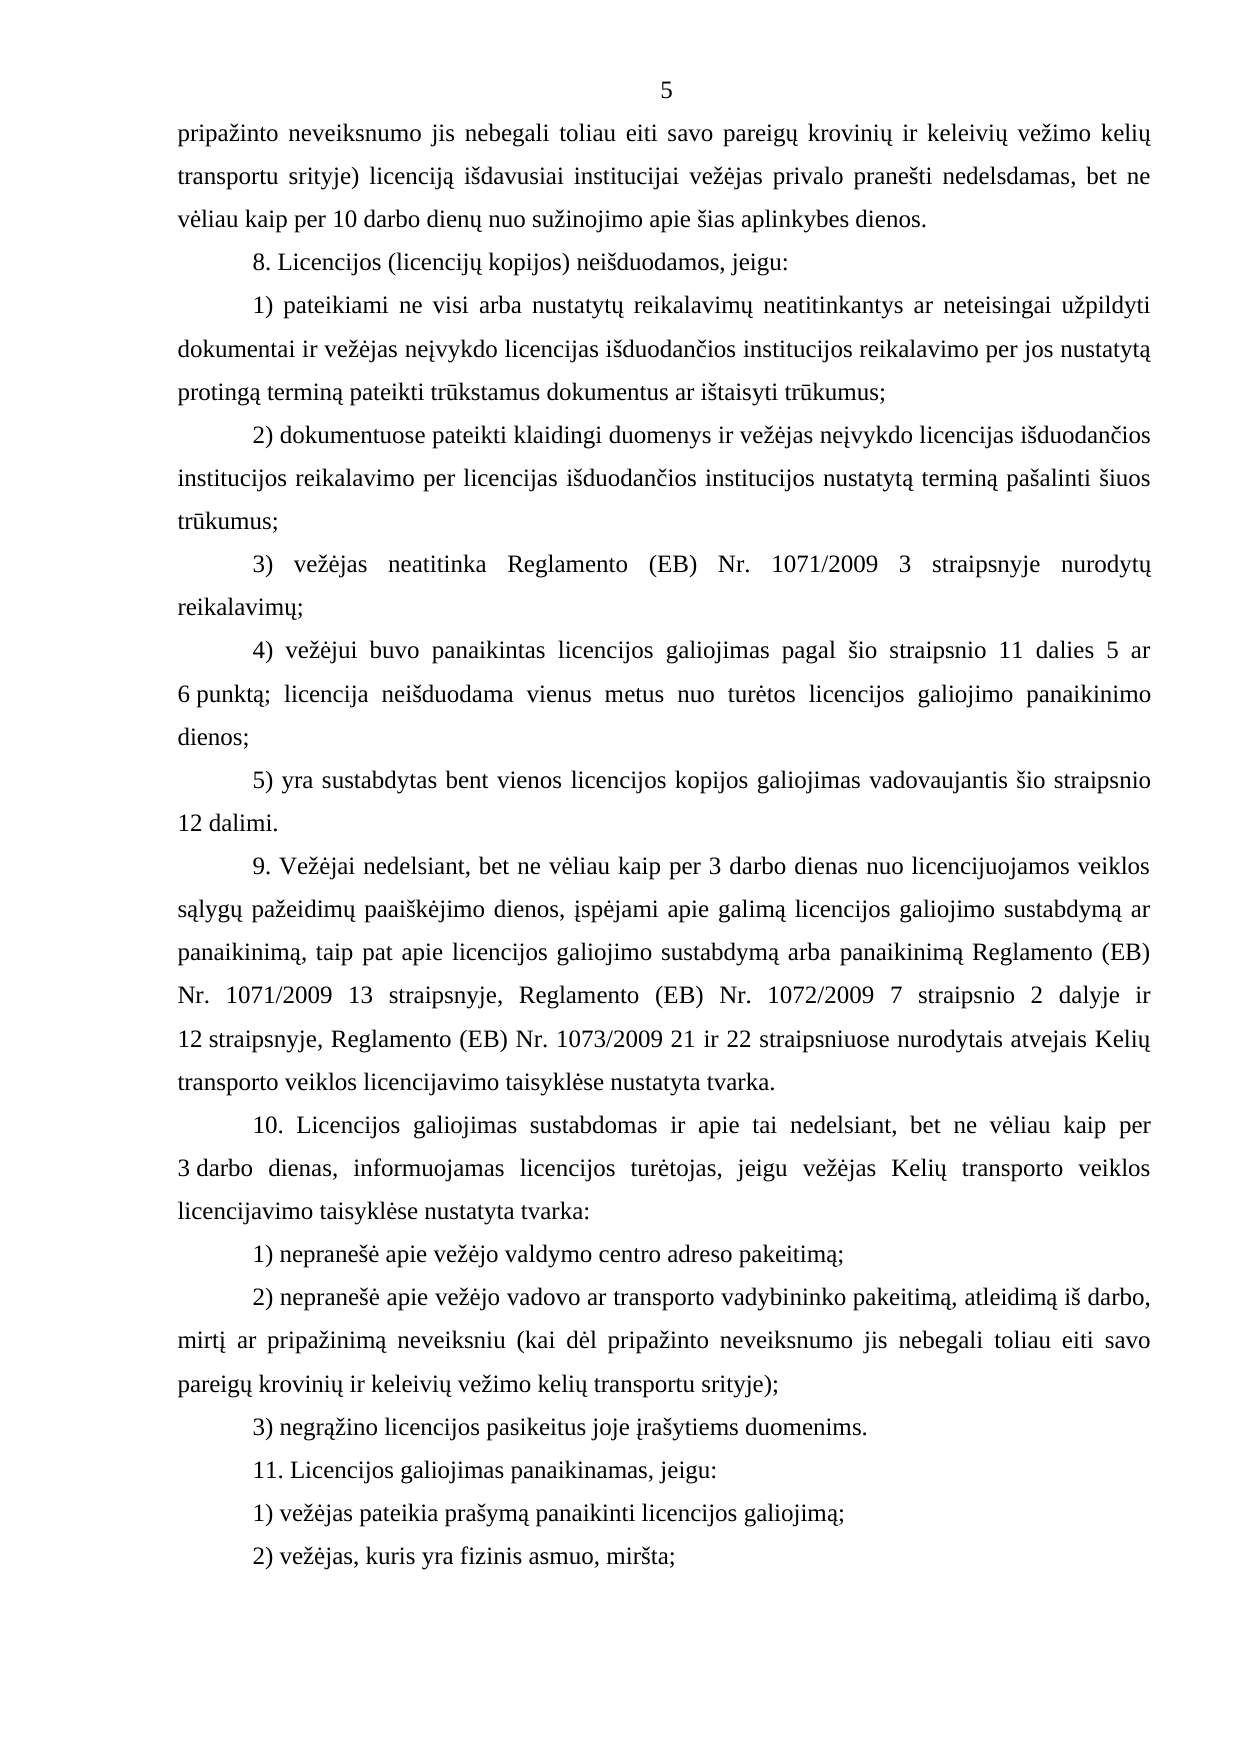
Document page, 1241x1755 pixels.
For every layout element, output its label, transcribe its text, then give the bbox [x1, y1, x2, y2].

text 3) vežėjas neatitinka Reglamento (EB) Nr. 1071/2009 3 straipsnyje nurodytų reikalavimų; [177, 549, 1152, 621]
text 1) nepranešė apie vežėjo valdymo centro adreso pakeitimą; [177, 1239, 1152, 1268]
text 1) vežėjas pateikia prašymą panaikinti licencijos galiojimą; [177, 1498, 1152, 1527]
text 10. Licencijos galiojimas sustabdomas ir apie tai nedelsiant, bet ne vėliau kaip per 3 darbo dienas, informuojamas licencijos turėtojas, jeigu vežėjas Kelių transporto veiklos licencijavimo taisyklėse nustatyta tvarka: [177, 1110, 1152, 1225]
text 2) vežėjas, kuris yra fizinis asmuo, miršta; [177, 1541, 1152, 1570]
text 2) dokumentuose pateikti klaidingi duomenys ir vežėjas neįvykdo licencijas išduodančios institucijos reikalavimo per licencijas išduodančios institucijos nustatytą terminą pašalinti šiuos trūkumus; [177, 420, 1152, 535]
text 2) nepranešė apie vežėjo vadovo ar transporto vadybininko pakeitimą, atleidimą iš darbo, mirtį ar pripažinimą neveiksniu (kai dėl pripažinto neveiksnumo jis nebegali toliau eiti savo pareigų krovinių ir keleivių vežimo kelių transportu srityje); [177, 1282, 1152, 1397]
text pripažinto neveiksnumo jis nebegali toliau eiti savo pareigų krovinių ir keleivių vežimo kelių transportu srityje) licenciją išdavusiai institucijai vežėjas privalo pranešti nedelsdamas, bet ne vėliau kaip per 10 darbo dienų nuo sužinojimo apie šias aplinkybes dienos. [177, 118, 1152, 233]
text 8. Licencijos (licencijų kopijos) neišduodamos, jeigu: [177, 247, 1152, 276]
text 5) yra sustabdytas bent vienos licencijos kopijos galiojimas vadovaujantis šio straipsnio 12 dalimi. [177, 765, 1152, 837]
text 4) vežėjui buvo panaikintas licencijos galiojimas pagal šio straipsnio 11 dalies 5 ar 6 punktą; licencija neišduodama vienus metus nuo turėtos licencijos galiojimo panaikinimo dienos; [177, 636, 1152, 751]
text 11. Licencijos galiojimas panaikinamas, jeigu: [177, 1455, 1152, 1484]
text 1) pateikiami ne visi arba nustatytų reikalavimų neatitinkantys ar neteisingai užpildyti dokumentai ir vežėjas neįvykdo licencijas išduodančios institucijos reikalavimo per jos nustatytą protingą terminą pateikti trūkstamus dokumentus ar ištaisyti trūkumus; [177, 291, 1152, 406]
text 9. Vežėjai nedelsiant, bet ne vėliau kaip per 3 darbo dienas nuo licencijuojamos veiklos sąlygų pažeidimų paaiškėjimo dienos, įspėjami apie galimą licencijos galiojimo sustabdymą ar panaikinimą, taip pat apie licencijos galiojimo sustabdymą arba panaikinimą Reglamento (EB) Nr. 1071/2009 13 straipsnyje, Reglamento (EB) Nr. 1072/2009 7 straipsnio 2 dalyje ir 12 straipsnyje, Reglamento (EB) Nr. 1073/2009 21 ir 22 straipsniuose nurodytais atvejais Kelių transporto veiklos licencijavimo taisyklėse nustatyta tvarka. [177, 851, 1152, 1096]
text 3) negrąžino licencijos pasikeitus joje įrašytiems duomenims. [177, 1412, 1152, 1441]
